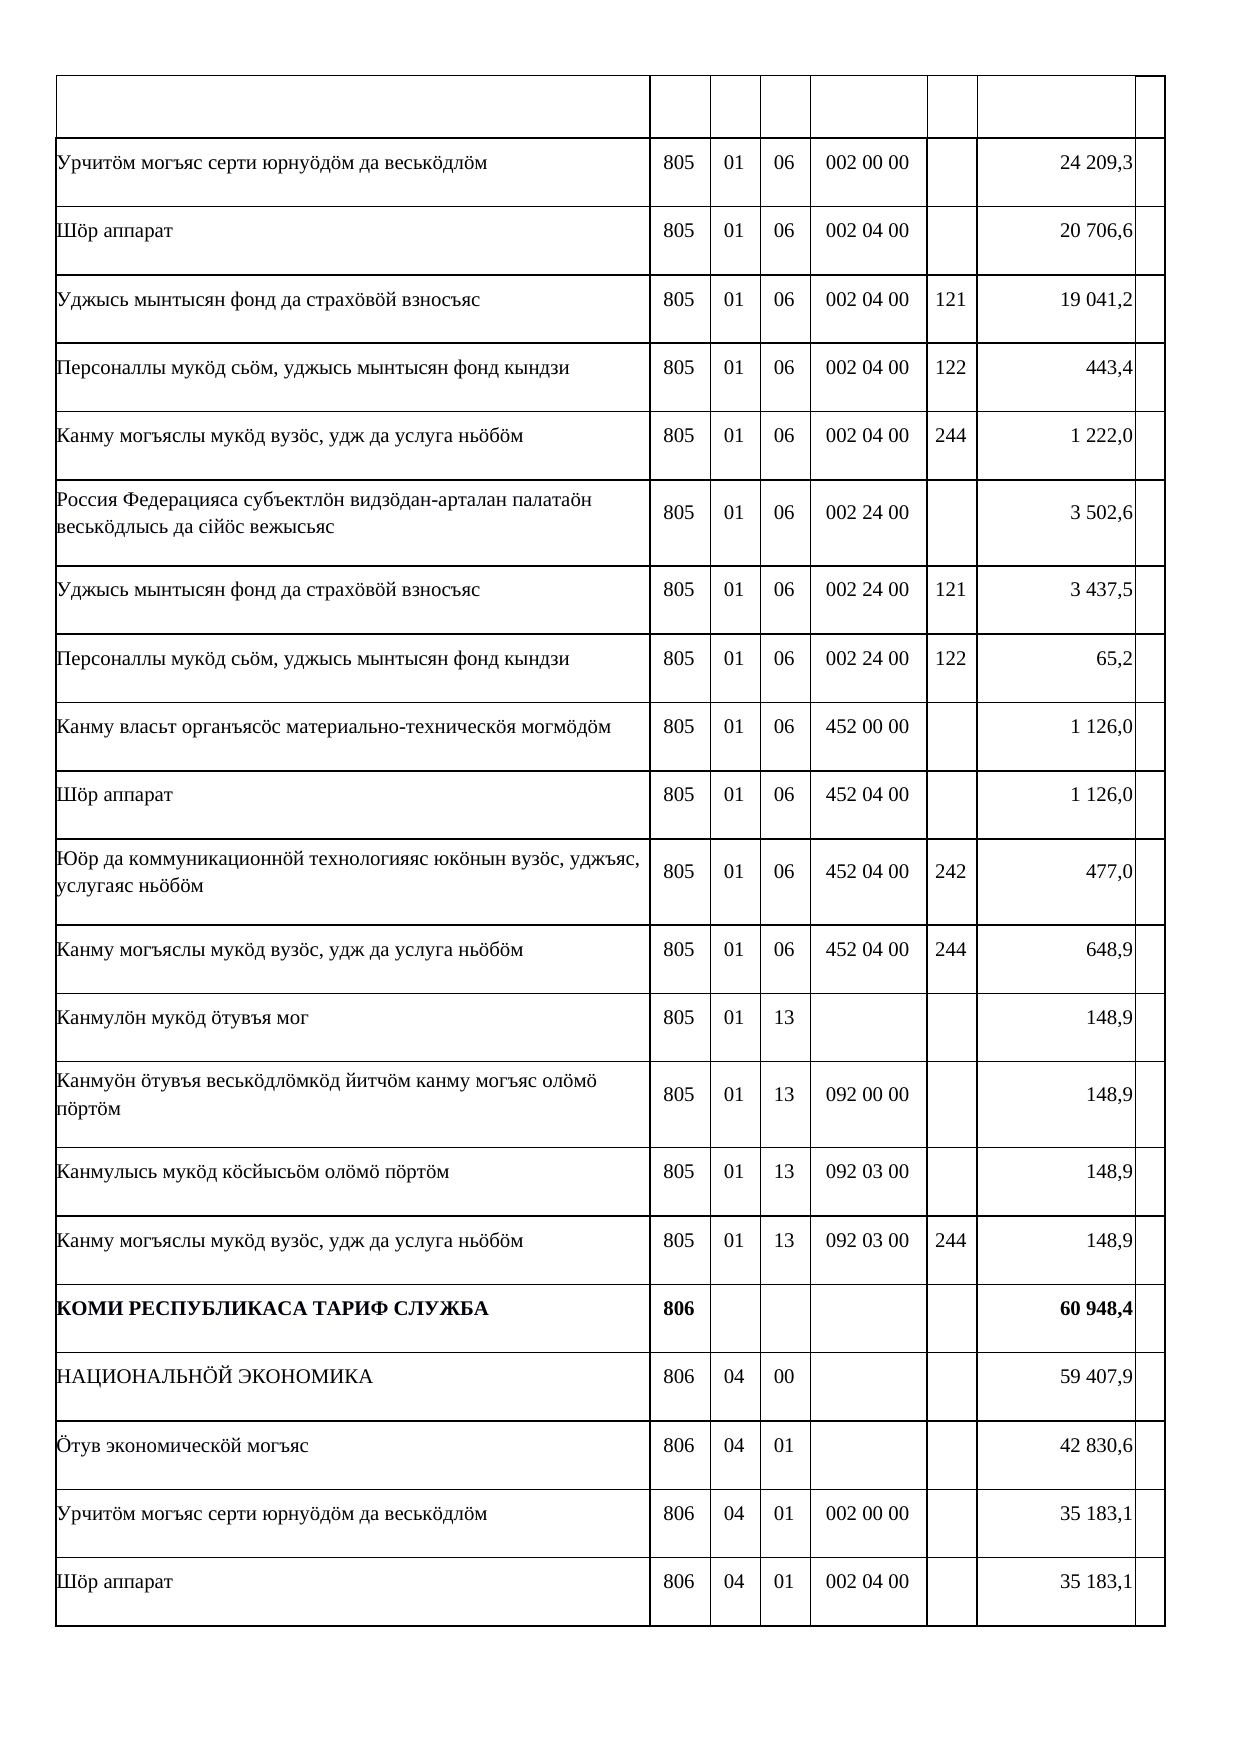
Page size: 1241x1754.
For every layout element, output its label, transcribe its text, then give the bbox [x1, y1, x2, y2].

table_cell НАЦИОНАЛЬНӦЙ ЭКОНОМИКА [57, 1353, 649, 1420]
table_cell [928, 207, 976, 274]
table_cell 805 [651, 139, 710, 206]
table_cell 121 [928, 276, 976, 342]
table_cell 805 [651, 772, 710, 838]
table_cell 01 [711, 344, 760, 411]
table_cell Шӧр аппарат [57, 1558, 649, 1625]
table_cell [1136, 994, 1164, 1061]
table_cell 04 [711, 1353, 760, 1420]
table_cell 06 [761, 139, 810, 206]
table_cell 806 [651, 1353, 710, 1420]
table_cell 06 [761, 772, 810, 838]
table_cell [928, 1422, 976, 1488]
table_cell 806 [651, 1490, 710, 1557]
table_cell 01 [761, 1422, 810, 1488]
table_cell 01 [761, 1558, 810, 1625]
table_cell 06 [761, 276, 810, 342]
table_cell [1136, 772, 1164, 838]
table_cell 002 00 00 [811, 139, 926, 206]
table_cell 092 03 00 [811, 1148, 926, 1215]
table_cell 01 [711, 635, 760, 702]
table_cell [928, 481, 976, 565]
table_cell [928, 1148, 976, 1215]
table_cell 148,9 [978, 1062, 1135, 1147]
table_cell 1 222,0 [978, 412, 1135, 479]
table_cell 01 [761, 1490, 810, 1557]
table_cell [928, 772, 976, 838]
table_cell [928, 703, 976, 770]
table_cell 805 [651, 276, 710, 342]
table_cell Канму власьт органъясӧс материально-техническӧя могмӧдӧм [57, 703, 649, 770]
table_cell 13 [761, 1062, 810, 1147]
table_cell 148,9 [978, 1148, 1135, 1215]
table_cell 452 04 00 [811, 772, 926, 838]
table_cell 648,9 [978, 926, 1135, 992]
table_cell 06 [761, 344, 810, 411]
table_cell 01 [711, 276, 760, 342]
table_cell 805 [651, 481, 710, 565]
table_cell 805 [651, 567, 710, 633]
table_cell 452 04 00 [811, 840, 926, 924]
table_cell [1136, 412, 1164, 479]
table_cell 3 502,6 [978, 481, 1135, 565]
table_cell 092 00 00 [811, 1062, 926, 1147]
table_cell 002 24 00 [811, 567, 926, 633]
table_cell [811, 1353, 926, 1420]
table_cell Канму могъяслы мукӧд вузӧс, удж да услуга ньӧбӧм [57, 1217, 649, 1283]
table_cell Канмулӧн мукӧд ӧтувъя мог [57, 994, 649, 1061]
table_cell 13 [761, 1217, 810, 1283]
table_cell [928, 1062, 976, 1147]
table_cell 35 183,1 [978, 1490, 1135, 1557]
table_cell 00 [761, 1353, 810, 1420]
table_cell 122 [928, 344, 976, 411]
table_cell 805 [651, 1062, 710, 1147]
table_cell 01 [711, 1148, 760, 1215]
table_cell [1136, 1285, 1164, 1352]
table_cell [1136, 1217, 1164, 1283]
table_cell 20 706,6 [978, 207, 1135, 274]
table_cell 148,9 [978, 1217, 1135, 1283]
table_cell 1 126,0 [978, 703, 1135, 770]
table_cell 13 [761, 1148, 810, 1215]
table_header [711, 76, 760, 137]
table_cell [811, 994, 926, 1061]
table_cell [811, 1422, 926, 1488]
table_cell 002 24 00 [811, 481, 926, 565]
table_cell 65,2 [978, 635, 1135, 702]
table_cell 002 00 00 [811, 1490, 926, 1557]
table_cell [1136, 703, 1164, 770]
table_cell [1136, 1558, 1164, 1625]
table_cell 002 04 00 [811, 276, 926, 342]
table_cell 24 209,3 [978, 139, 1135, 206]
table_cell Уджысь мынтысян фонд да страхӧвӧй взносъяс [57, 276, 649, 342]
table_cell 60 948,4 [978, 1285, 1135, 1352]
table_cell 01 [711, 926, 760, 992]
table_cell [1136, 1422, 1164, 1488]
table_cell КОМИ РЕСПУБЛИКАСА ТАРИФ СЛУЖБА [57, 1285, 649, 1352]
table_header [651, 76, 710, 137]
table_header [978, 76, 1135, 137]
table_cell Канмулысь мукӧд кӧсйысьӧм олӧмӧ пӧртӧм [57, 1148, 649, 1215]
table_header [761, 76, 810, 137]
table_cell [1136, 1490, 1164, 1557]
table_cell Урчитӧм могъяс серти юрнуӧдӧм да веськӧдлӧм [57, 1490, 649, 1557]
table_cell 04 [711, 1422, 760, 1488]
table_cell 19 041,2 [978, 276, 1135, 342]
table_cell 805 [651, 1148, 710, 1215]
table_cell 805 [651, 703, 710, 770]
table_cell 01 [711, 772, 760, 838]
table_cell [1136, 1353, 1164, 1420]
table_cell [928, 1490, 976, 1557]
table_cell [928, 1285, 976, 1352]
table_cell 806 [651, 1422, 710, 1488]
table_cell Уджысь мынтысян фонд да страхӧвӧй взносъяс [57, 567, 649, 633]
table_cell 002 24 00 [811, 635, 926, 702]
table_cell 06 [761, 703, 810, 770]
table_cell [1136, 840, 1164, 924]
table_cell 002 04 00 [811, 207, 926, 274]
table_cell 806 [651, 1285, 710, 1352]
table_cell [928, 1558, 976, 1625]
table_cell 06 [761, 567, 810, 633]
table_cell 122 [928, 635, 976, 702]
table_cell 01 [711, 1217, 760, 1283]
table_cell 13 [761, 994, 810, 1061]
table_cell 002 04 00 [811, 1558, 926, 1625]
table_cell 06 [761, 635, 810, 702]
table_cell Шӧр аппарат [57, 772, 649, 838]
table_cell 01 [711, 481, 760, 565]
table_cell 805 [651, 926, 710, 992]
table_cell [928, 994, 976, 1061]
table_cell 01 [711, 994, 760, 1061]
table_cell 443,4 [978, 344, 1135, 411]
table_cell 002 04 00 [811, 412, 926, 479]
table_cell 805 [651, 207, 710, 274]
table_cell 01 [711, 1062, 760, 1147]
table_cell Канму могъяслы мукӧд вузӧс, удж да услуга ньӧбӧм [57, 412, 649, 479]
table_cell 06 [761, 840, 810, 924]
table_cell 805 [651, 840, 710, 924]
table_cell 06 [761, 926, 810, 992]
table_cell 452 04 00 [811, 926, 926, 992]
table_cell Персоналлы мукӧд сьӧм, уджысь мынтысян фонд кындзи [57, 344, 649, 411]
table_cell 06 [761, 412, 810, 479]
table_cell 242 [928, 840, 976, 924]
table_cell [928, 1353, 976, 1420]
table_cell 148,9 [978, 994, 1135, 1061]
table_cell [1136, 1062, 1164, 1147]
table_cell 06 [761, 481, 810, 565]
table_cell Юӧр да коммуникационнӧй технологияяс юкӧнын вузӧс, уджъяс, услугаяс ньӧбӧм [57, 840, 649, 924]
table_cell 244 [928, 926, 976, 992]
table_cell 01 [711, 139, 760, 206]
table_cell [811, 1285, 926, 1352]
table_cell [1136, 1148, 1164, 1215]
table_cell [1136, 207, 1164, 274]
table_cell Ӧтув экономическӧй могъяс [57, 1422, 649, 1488]
table_cell Канмуӧн ӧтувъя веськӧдлӧмкӧд йитчӧм канму могъяс олӧмӧ пӧртӧм [57, 1062, 649, 1147]
table_cell 3 437,5 [978, 567, 1135, 633]
table_cell 805 [651, 412, 710, 479]
table_cell 01 [711, 412, 760, 479]
table_cell [1136, 926, 1164, 992]
table_cell 121 [928, 567, 976, 633]
table_cell [1136, 635, 1164, 702]
table_cell Урчитӧм могъяс серти юрнуӧдӧм да веськӧдлӧм [57, 139, 649, 206]
table_cell 805 [651, 994, 710, 1061]
table_cell [711, 1285, 760, 1352]
table_cell 01 [711, 207, 760, 274]
table_cell 04 [711, 1490, 760, 1557]
table_cell [1136, 344, 1164, 411]
table_cell 01 [711, 567, 760, 633]
table_cell 04 [711, 1558, 760, 1625]
table_cell 35 183,1 [978, 1558, 1135, 1625]
table_cell 42 830,6 [978, 1422, 1135, 1488]
table_cell 244 [928, 412, 976, 479]
table_header [811, 76, 927, 137]
table_cell 244 [928, 1217, 976, 1283]
table_cell 477,0 [978, 840, 1135, 924]
table_cell 01 [711, 703, 760, 770]
table_cell Персоналлы мукӧд сьӧм, уджысь мынтысян фонд кындзи [57, 635, 649, 702]
table_header [1136, 77, 1164, 137]
table_cell [1136, 481, 1164, 565]
table_cell 59 407,9 [978, 1353, 1135, 1420]
table_cell 1 126,0 [978, 772, 1135, 838]
table_cell 805 [651, 344, 710, 411]
table_cell [928, 139, 976, 206]
table_cell 002 04 00 [811, 344, 926, 411]
table_cell [1136, 139, 1164, 206]
table_header [928, 76, 977, 137]
table_cell 805 [651, 635, 710, 702]
table_cell 06 [761, 207, 810, 274]
table_cell Россия Федерацияса субъектлӧн видзӧдан-арталан палатаӧн веськӧдлысь да сiйӧс вежысьяс [57, 481, 649, 565]
table_cell [1136, 276, 1164, 342]
table_cell 092 03 00 [811, 1217, 926, 1283]
table_cell [761, 1285, 810, 1352]
table_cell 01 [711, 840, 760, 924]
table_cell Канму могъяслы мукӧд вузӧс, удж да услуга ньӧбӧм [57, 926, 649, 992]
table_cell 452 00 00 [811, 703, 926, 770]
table_cell 805 [651, 1217, 710, 1283]
table_cell Шӧр аппарат [57, 207, 649, 274]
table_cell [1136, 567, 1164, 633]
table_cell 806 [651, 1558, 710, 1625]
table_header [57, 76, 649, 137]
